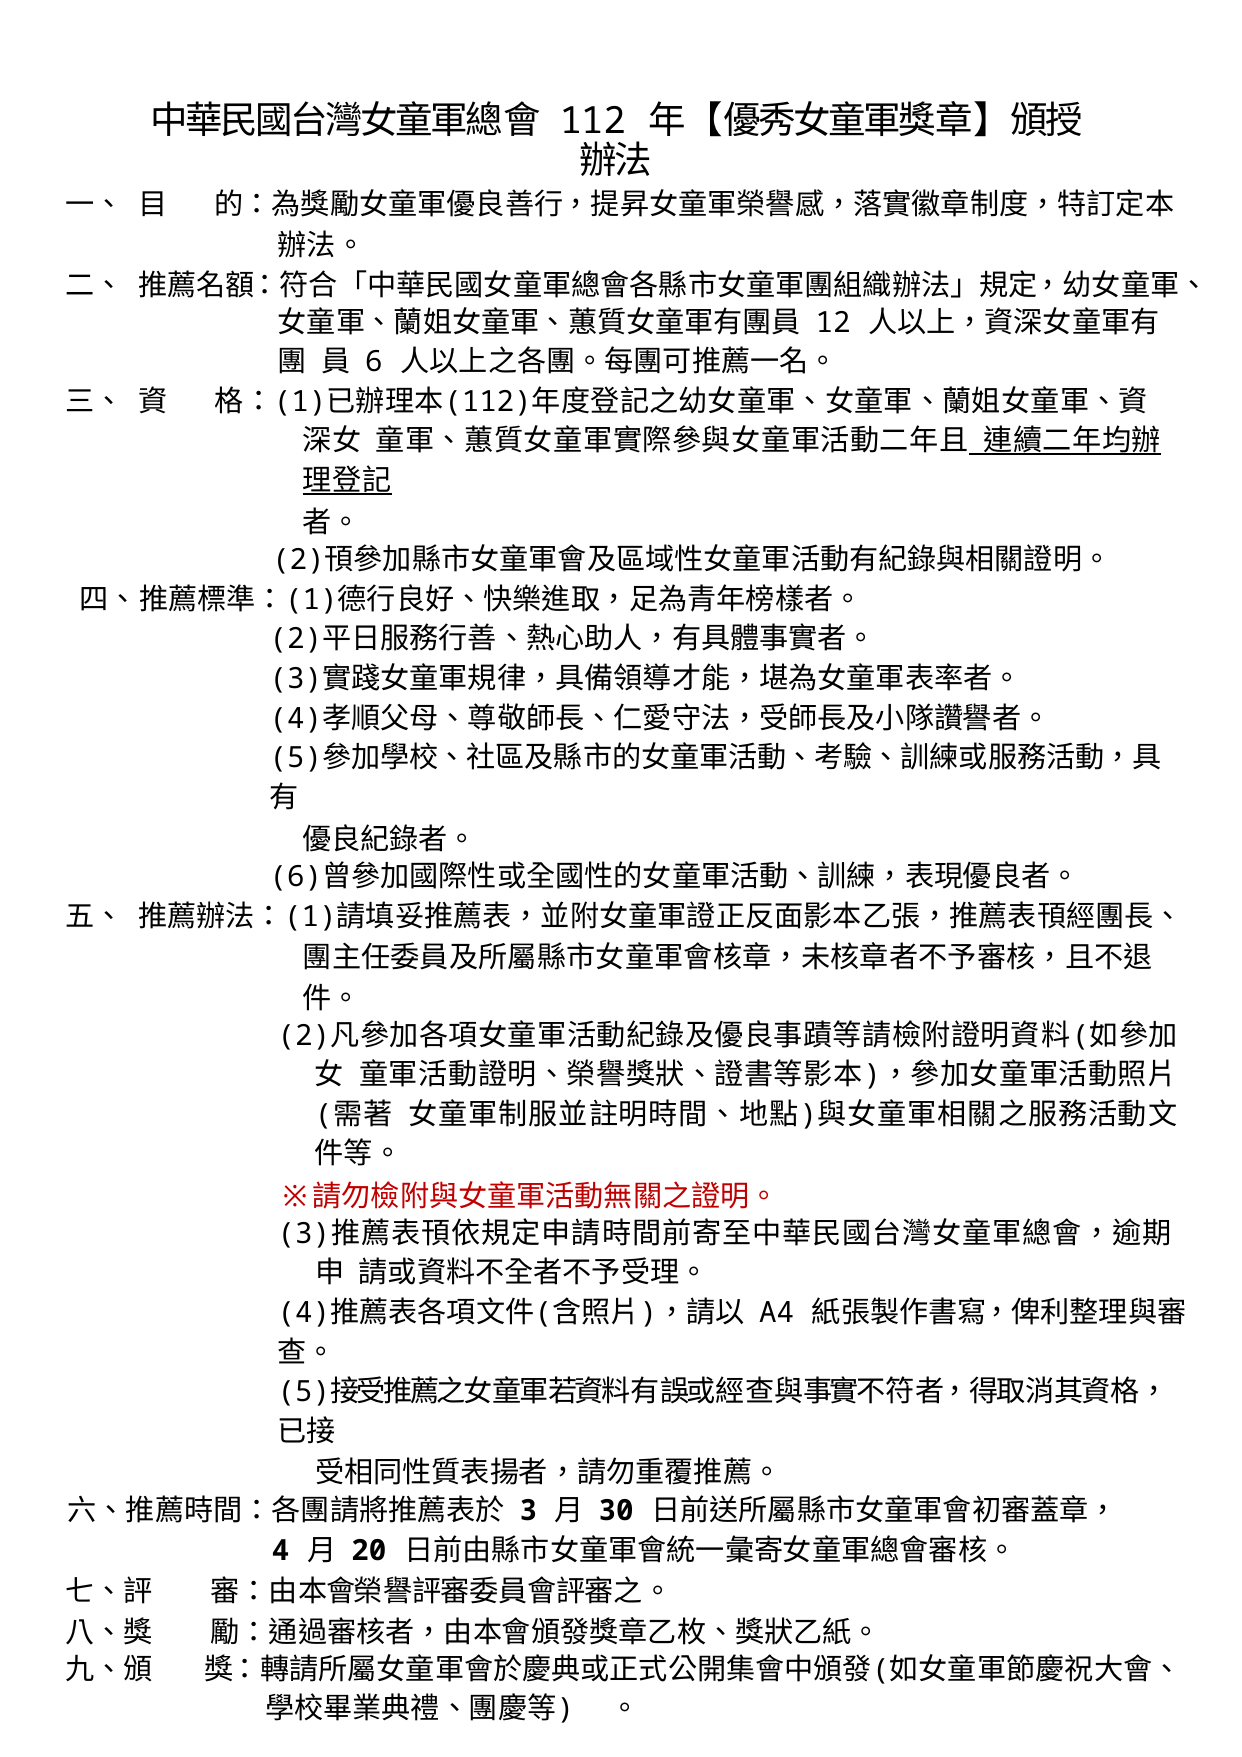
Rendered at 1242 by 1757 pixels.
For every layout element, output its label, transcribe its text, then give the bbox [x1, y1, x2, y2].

text (2)平日服務行善、熱心助人，有具體事實者。 [269, 617, 1176, 657]
text 4 月 20 日前由縣市女童軍會統一彙寄女童軍總會審核。 [272, 1528, 1187, 1568]
text (5)接受推薦之女童軍若資料有誤或經查與事實不符者，得取消其資格，已接 [277, 1370, 1187, 1449]
text (4)推薦表各項文件(含照片)，請以 A4 紙張製作書寫，俾利整理與審查。 [277, 1291, 1187, 1370]
text 八、獎 勵：通過審核者，由本會頒發獎章乙枚、獎狀乙紙。 [65, 1607, 1187, 1647]
text 九、頒 獎：轉請所屬女童軍會於慶典或正式公開集會中頒發(如女童軍節慶祝大會、 學校畢業典禮、團慶等) 。 [65, 1647, 1183, 1727]
text 件。 [302, 973, 1187, 1013]
text 受相同性質表揚者，請勿重覆推薦。 [315, 1449, 1187, 1489]
text 女童軍、蘭姐女童軍、蕙質女童軍有團員 12 人以上，資深女童軍有團 員 6 人以上之各團。每團可推薦一名。 [277, 300, 1176, 379]
text 二、 推薦名額：符合「中華民國女童軍總會各縣市女童軍團組織辦法」規定，幼女童軍、 [65, 260, 1187, 300]
text 優良紀錄者。 [302, 815, 1187, 855]
text 團主任委員及所屬縣市女童軍會核章，未核章者不予審核，且不退 [302, 934, 1187, 973]
text (3)推薦表頇依規定申請時間前寄至中華民國台灣女童軍總會，逾期申 請或資料不全者不予受理。 [277, 1212, 1173, 1291]
text (2)凡參加各項女童軍活動紀錄及優良事蹟等請檢附證明資料(如參加女 童軍活動證明、榮譽獎狀、證書等影本)，參加女童軍活動照片(需著 女童軍制服並註明時間、地點)與女童軍相關之服務活動文件等。 [277, 1013, 1178, 1172]
text (6)曾參加國際性或全國性的女童軍活動、訓練，表現優良者。 [269, 855, 1187, 894]
text 中華民國台灣女童軍總會 112 年【優秀女童軍獎章】頒授辦法 [134, 102, 1099, 181]
text 辦法。 [277, 221, 1187, 260]
text 者。 [302, 498, 1187, 538]
text 六、推薦時間：各團請將推薦表於 3 月 30 日前送所屬縣市女童軍會初審蓋章， [67, 1489, 1187, 1528]
text (5)參加學校、社區及縣市的女童軍活動、考驗、訓練或服務活動，具有 [269, 736, 1176, 815]
text (4)孝順父母、尊敬師長、仁愛守法，受師長及小隊讚譽者。 [269, 696, 1176, 736]
text 三、 資 格：(1)已辦理本(112)年度登記之幼女童軍、女童軍、蘭姐女童軍、資深女 童軍、蕙質女童軍實際參與女童軍活動二年且 連續二年均辦理登記 [65, 379, 1176, 498]
text 五、 推薦辦法：(1)請填妥推薦表，並附女童軍證正反面影本乙張，推薦表頇經團長、 [65, 894, 1187, 934]
text ※請勿檢附與女童軍活動無關之證明。 [277, 1172, 1187, 1211]
text 一、 目 的：為獎勵女童軍優良善行，提昇女童軍榮譽感，落實徽章制度，特訂定本 [65, 181, 1187, 221]
text (3)實踐女童軍規律，具備領導才能，堪為女童軍表率者。 [269, 657, 1176, 696]
text (2)頇參加縣市女童軍會及區域性女童軍活動有紀錄與相關證明。 四、推薦標準：(1)德行良好、快樂進取，足為青年榜樣者。 [65, 538, 1103, 617]
text 七、評 審：由本會榮譽評審委員會評審之。 [65, 1568, 1187, 1607]
